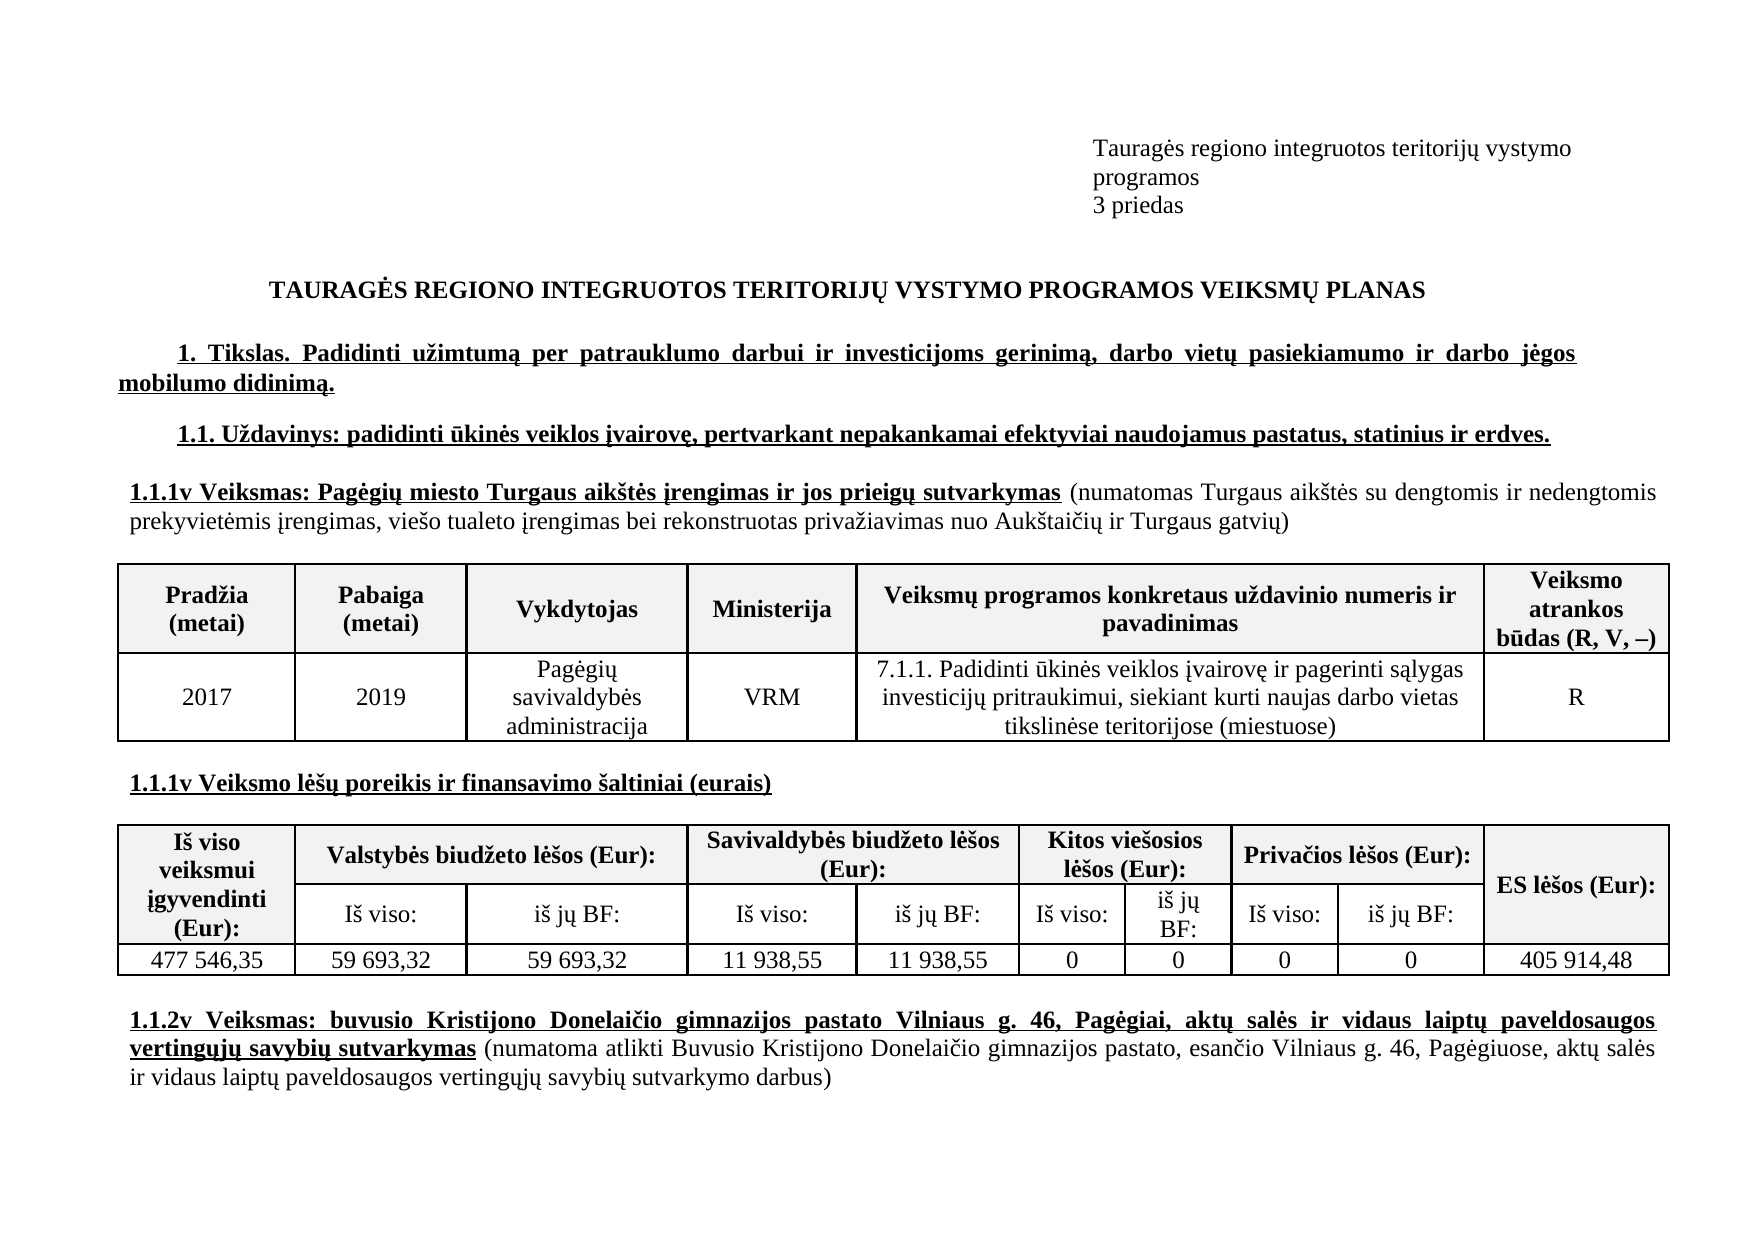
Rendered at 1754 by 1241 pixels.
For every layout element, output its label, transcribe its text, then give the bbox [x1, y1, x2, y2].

table_cell 0 [1126, 945, 1230, 974]
text 1. Tikslas. Padidinti užimtumą per patrauklumo darbui ir investicijoms gerinimą, darbo vietų pasiekiamumo ir darbo jėgos mobilumo didinimą. [118, 338, 1577, 397]
table_cell Veiksmų programos konkretaus uždavinio numeris ir pavadinimas [858, 565, 1483, 652]
table_cell Vykdytojas [468, 565, 686, 652]
table_cell 477 546,35 [119, 945, 294, 974]
table_cell 7.1.1. Padidinti ūkinės veiklos įvairovę ir pagerinti sąlygas investicijų pritraukimui, siekiant kurti naujas darbo vietas tikslinėse teritorijose (miestuose) [858, 654, 1483, 740]
table_cell iš jų BF: [1339, 885, 1483, 943]
table_cell Pabaiga (metai) [296, 565, 465, 652]
table_cell Iš viso: [689, 885, 855, 943]
table_cell 405 914,48 [1485, 945, 1668, 974]
table_cell 1.1.1v Veiksmo lėšų poreikis ir finansavimo šaltiniai (eurais) [118, 742, 1668, 823]
table_cell iš jų BF: [468, 885, 686, 943]
table_cell ES lėšos (Eur): [1485, 826, 1668, 943]
text Tauragės regiono integruotos teritorijų vystymo programos [1093, 133, 1577, 190]
table_cell 11 938,55 [858, 945, 1018, 974]
table_cell Privačios lėšos (Eur): [1233, 826, 1483, 883]
table_cell 0 [1020, 945, 1124, 974]
table_cell Pradžia (metai) [119, 565, 294, 652]
table_cell 2019 [296, 654, 465, 740]
table_cell R [1485, 654, 1668, 740]
table_cell VRM [689, 654, 855, 740]
table_cell 59 693,32 [296, 945, 465, 974]
table_cell Ministerija [689, 565, 855, 652]
table_cell 0 [1339, 945, 1483, 974]
table_cell 11 938,55 [689, 945, 855, 974]
text 3 priedas [1093, 190, 1577, 219]
table_cell Iš viso: [1233, 885, 1337, 943]
text 1.1. Uždavinys: padidinti ūkinės veiklos įvairovę, pertvarkant nepakankamai efektyviai naudojamus pastatus, statinius ir erdves. [118, 419, 1577, 448]
table_cell 59 693,32 [468, 945, 686, 974]
table_cell Kitos viešosios lėšos (Eur): [1020, 826, 1230, 883]
table_cell 0 [1233, 945, 1337, 974]
table_cell iš jų BF: [1126, 885, 1230, 943]
table_cell Veiksmo atrankos būdas (R, V, –) [1485, 565, 1668, 652]
table_cell Iš viso: [296, 885, 465, 943]
table_header 1.1.2v Veiksmas: buvusio Kristijono Donelaičio gimnazijos pastato Vilniaus g. 46, Pagėgiai, aktų salės ir vidaus laiptų paveldosaugos vertingųjų savybių sutvarkymas (numatoma atlikti Buvusio Kristijono Donelaičio gimnazijos pastato, esančio Vilniaus g. 46, Pagėgiuose, aktų salės ir vidaus laiptų paveldosaugos vertingųjų savybių sutvarkymo darbus) [118, 1005, 1668, 1120]
table_cell Iš viso veiksmui įgyvendinti (Eur): [119, 826, 294, 943]
table_cell iš jų BF: [858, 885, 1018, 943]
table_cell Pagėgių savivaldybės administracija [468, 654, 686, 740]
table_cell Savivaldybės biudžeto lėšos (Eur): [689, 826, 1018, 883]
text TAURAGĖS REGIONO INTEGRUOTOS TERITORIJŲ VYSTYMO PROGRAMOS VEIKSMŲ PLANAS [118, 275, 1577, 304]
table_header 1.1.1v Veiksmas: Pagėgių miesto Turgaus aikštės įrengimas ir jos prieigų sutvarkymas (numatomas Turgaus aikštės su dengtomis ir nedengtomis prekyvietėmis įrengimas, viešo tualeto įrengimas bei rekonstruotas privažiavimas nuo Aukštaičių ir Turgaus gatvių) [118, 477, 1668, 563]
table_cell Iš viso: [1020, 885, 1124, 943]
table_cell 2017 [119, 654, 294, 740]
table_cell Valstybės biudžeto lėšos (Eur): [296, 826, 686, 883]
